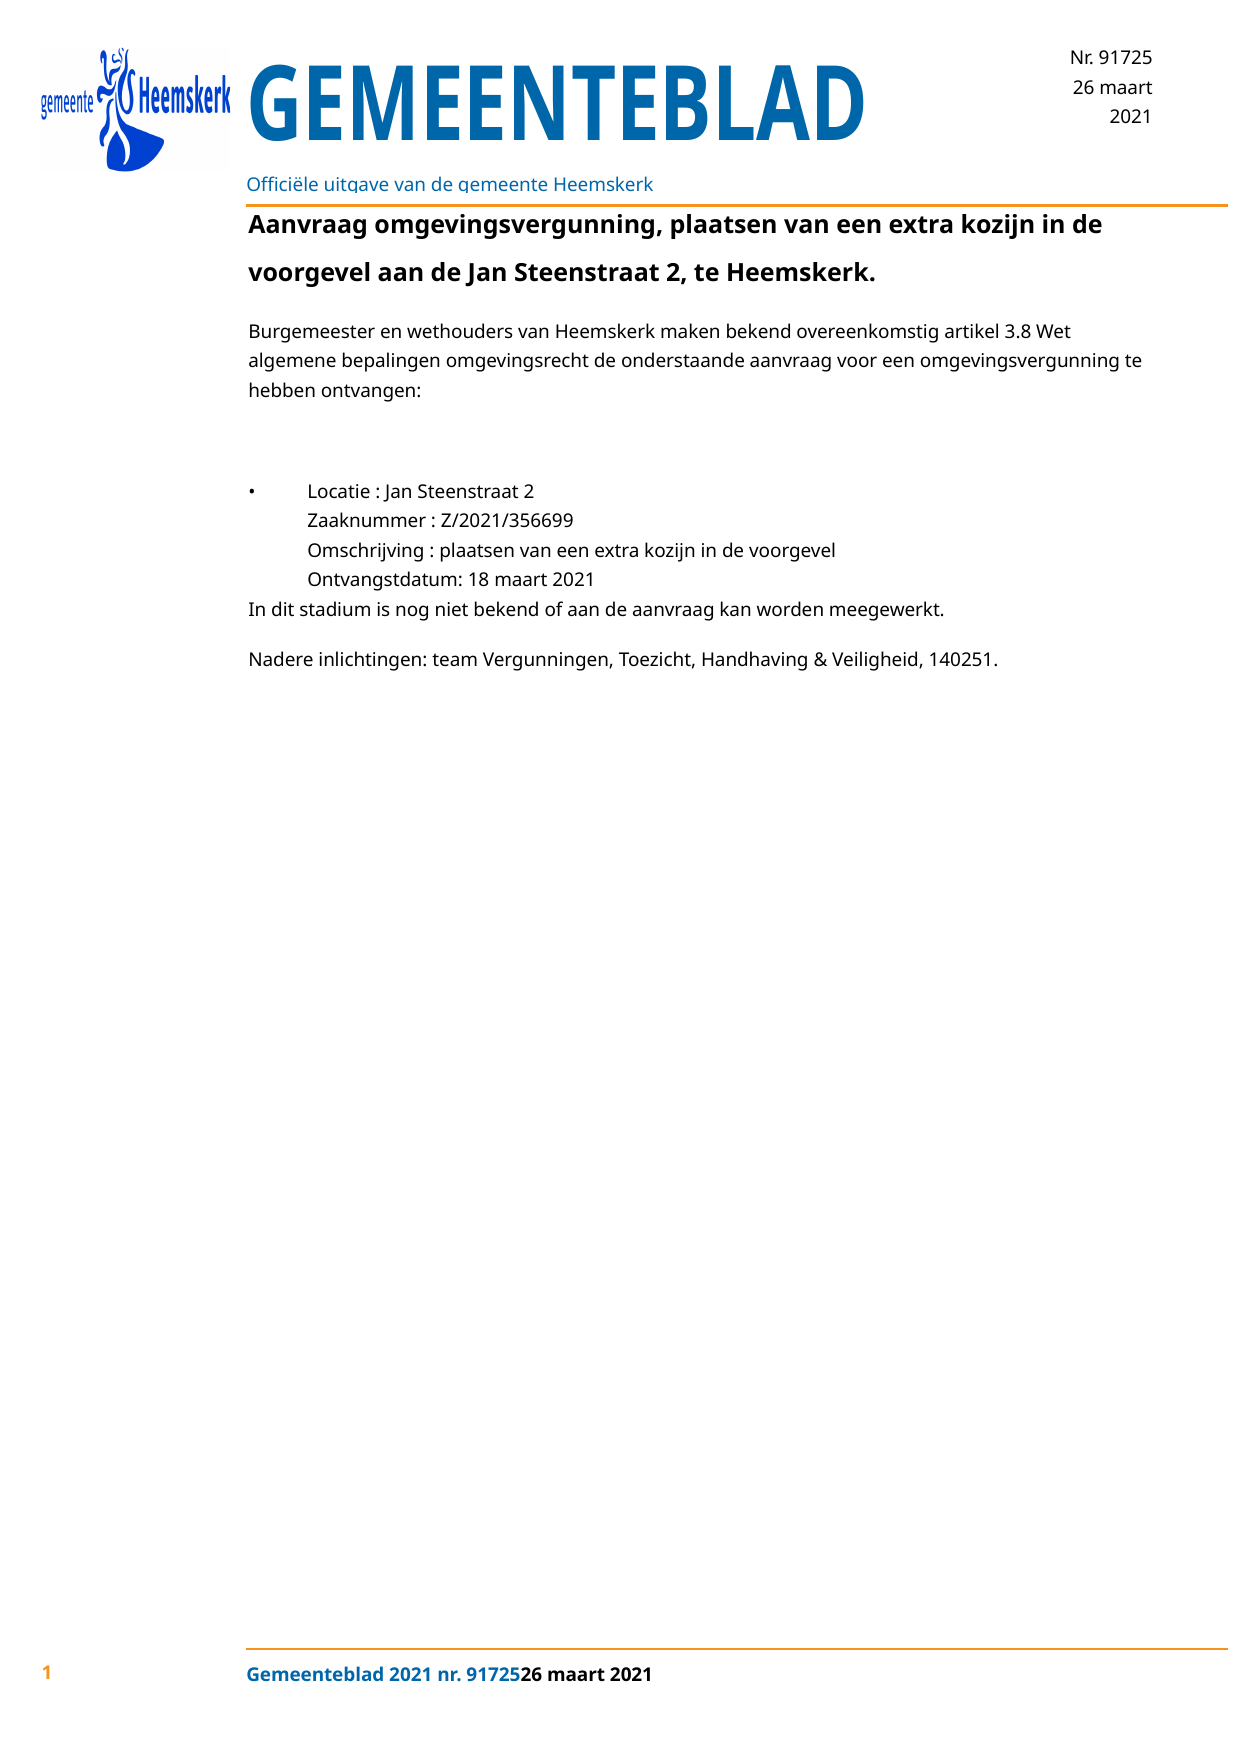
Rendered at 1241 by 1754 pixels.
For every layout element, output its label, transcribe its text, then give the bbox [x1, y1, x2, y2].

list Locatie : Jan Steenstraat 2 [248, 478, 1152, 504]
text Burgemeester en wethouders van Heemskerk maken bekend overeenkomstig artikel 3.8 Wet algemene bepalingen omgevingsrecht de onderstaande aanvraag voor een omgevingsvergunning te hebben ontvangen: [248, 318, 1152, 403]
list Zaaknummer : Z/2021/356699 [248, 507, 1152, 533]
list Ontvangstdatum: 18 maart 2021 [248, 567, 1152, 592]
text Aanvraag omgevingsvergunning, plaatsen van een extra kozijn in de voorgevel aan de Jan Steenstraat 2, te Heemskerk. [248, 207, 1152, 288]
text Nadere inlichtingen: team Vergunningen, Toezicht, Handhaving & Veiligheid, 140251. [248, 647, 1152, 672]
picture [41, 47, 231, 172]
text In dit stadium is nog niet bekend of aan de aanvraag kan worden meegewerkt. [248, 596, 1152, 622]
list Omschrijving : plaatsen van een extra kozijn in de voorgevel [248, 537, 1152, 563]
